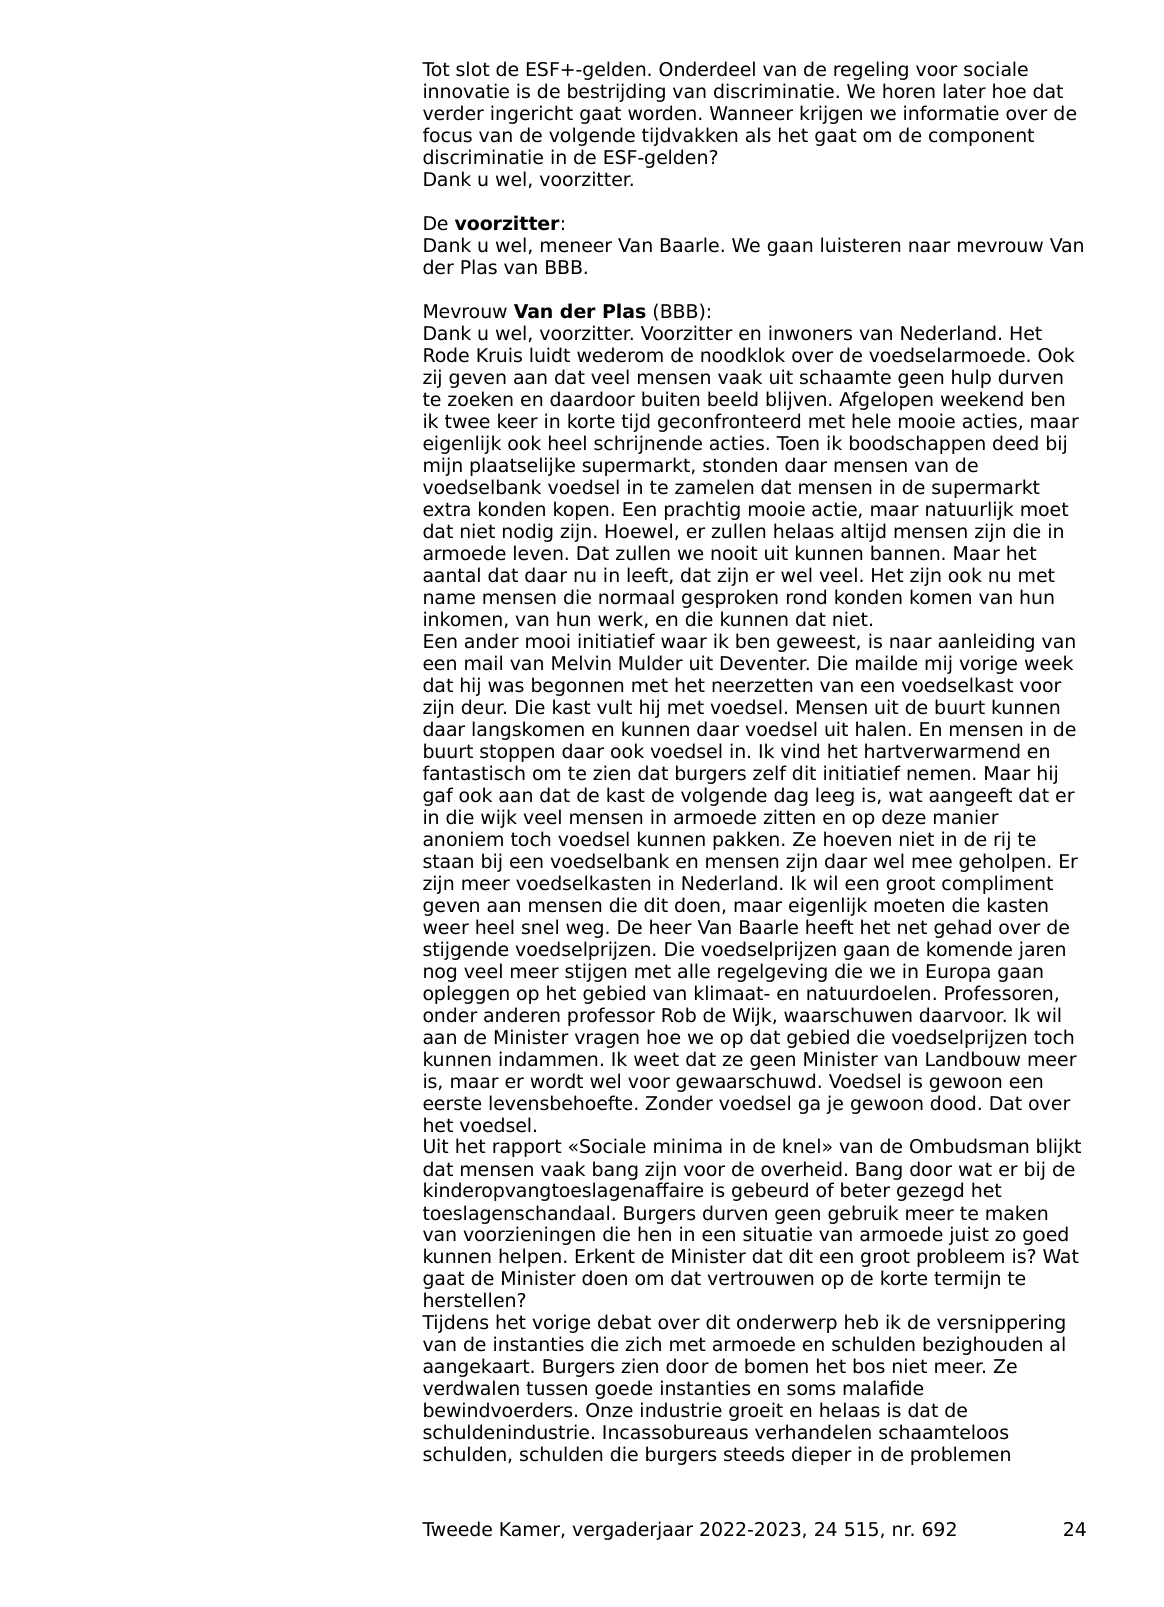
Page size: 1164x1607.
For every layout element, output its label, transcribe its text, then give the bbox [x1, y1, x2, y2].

text Uit het rapport «Sociale minima in de knel» van de Ombudsman blijkt dat mensen vaak bang zijn voor de overheid. Bang door wat er bij de kinderopvangtoeslagenaffaire is gebeurd of beter gezegd het toeslagenschandaal. Burgers durven geen gebruik meer te maken van voorzieningen die hen in een situatie van armoede juist zo goed kunnen helpen. Erkent de Minister dat dit een groot probleem is? Wat gaat de Minister doen om dat vertrouwen op de korte termijn te herstellen? [422, 1136, 1087, 1312]
text Dank u wel, voorzitter. [422, 169, 1087, 191]
text Tijdens het vorige debat over dit onderwerp heb ik de versnippering van de instanties die zich met armoede en schulden bezighouden al aangekaart. Burgers zien door de bomen het bos niet meer. Ze verdwalen tussen goede instanties en soms malafide bewindvoerders. Onze industrie groeit en helaas is dat de schuldenindustrie. Incassobureaus verhandelen schaamteloos schulden, schulden die burgers steeds dieper in de problemen [422, 1312, 1087, 1466]
text Dank u wel, meneer Van Baarle. We gaan luisteren naar mevrouw Van der Plas van BBB. [422, 235, 1087, 279]
text De voorzitter: [422, 213, 1087, 235]
text Tot slot de ESF+-gelden. Onderdeel van de regeling voor sociale innovatie is de bestrijding van discriminatie. We horen later hoe dat verder ingericht gaat worden. Wanneer krijgen we informatie over de focus van de volgende tijdvakken als het gaat om de component discriminatie in de ESF-gelden? [422, 59, 1087, 169]
text Een ander mooi initiatief waar ik ben geweest, is naar aanleiding van een mail van Melvin Mulder uit Deventer. Die mailde mij vorige week dat hij was begonnen met het neerzetten van een voedselkast voor zijn deur. Die kast vult hij met voedsel. Mensen uit de buurt kunnen daar langskomen en kunnen daar voedsel uit halen. En mensen in de buurt stoppen daar ook voedsel in. Ik vind het hartverwarmend en fantastisch om te zien dat burgers zelf dit initiatief nemen. Maar hij gaf ook aan dat de kast de volgende dag leeg is, wat aangeeft dat er in die wijk veel mensen in armoede zitten en op deze manier anoniem toch voedsel kunnen pakken. Ze hoeven niet in de rij te staan bij een voedselbank en mensen zijn daar wel mee geholpen. Er zijn meer voedselkasten in Nederland. Ik wil een groot compliment geven aan mensen die dit doen, maar eigenlijk moeten die kasten weer heel snel weg. De heer Van Baarle heeft het net gehad over de stijgende voedselprijzen. Die voedselprijzen gaan de komende jaren nog veel meer stijgen met alle regelgeving die we in Europa gaan opleggen op het gebied van klimaat- en natuurdoelen. Professoren, onder anderen professor Rob de Wijk, waarschuwen daarvoor. Ik wil aan de Minister vragen hoe we op dat gebied die voedselprijzen toch kunnen indammen. Ik weet dat ze geen Minister van Landbouw meer is, maar er wordt wel voor gewaarschuwd. Voedsel is gewoon een eerste levensbehoefte. Zonder voedsel ga je gewoon dood. Dat over het voedsel. [422, 631, 1087, 1136]
text Dank u wel, voorzitter. Voorzitter en inwoners van Nederland. Het Rode Kruis luidt wederom de noodklok over de voedselarmoede. Ook zij geven aan dat veel mensen vaak uit schaamte geen hulp durven te zoeken en daardoor buiten beeld blijven. Afgelopen weekend ben ik twee keer in korte tijd geconfronteerd met hele mooie acties, maar eigenlijk ook heel schrijnende acties. Toen ik boodschappen deed bij mijn plaatselijke supermarkt, stonden daar mensen van de voedselbank voedsel in te zamelen dat mensen in de supermarkt extra konden kopen. Een prachtig mooie actie, maar natuurlijk moet dat niet nodig zijn. Hoewel, er zullen helaas altijd mensen zijn die in armoede leven. Dat zullen we nooit uit kunnen bannen. Maar het aantal dat daar nu in leeft, dat zijn er wel veel. Het zijn ook nu met name mensen die normaal gesproken rond konden komen van hun inkomen, van hun werk, en die kunnen dat niet. [422, 323, 1087, 631]
text Mevrouw Van der Plas (BBB): [422, 301, 1087, 323]
